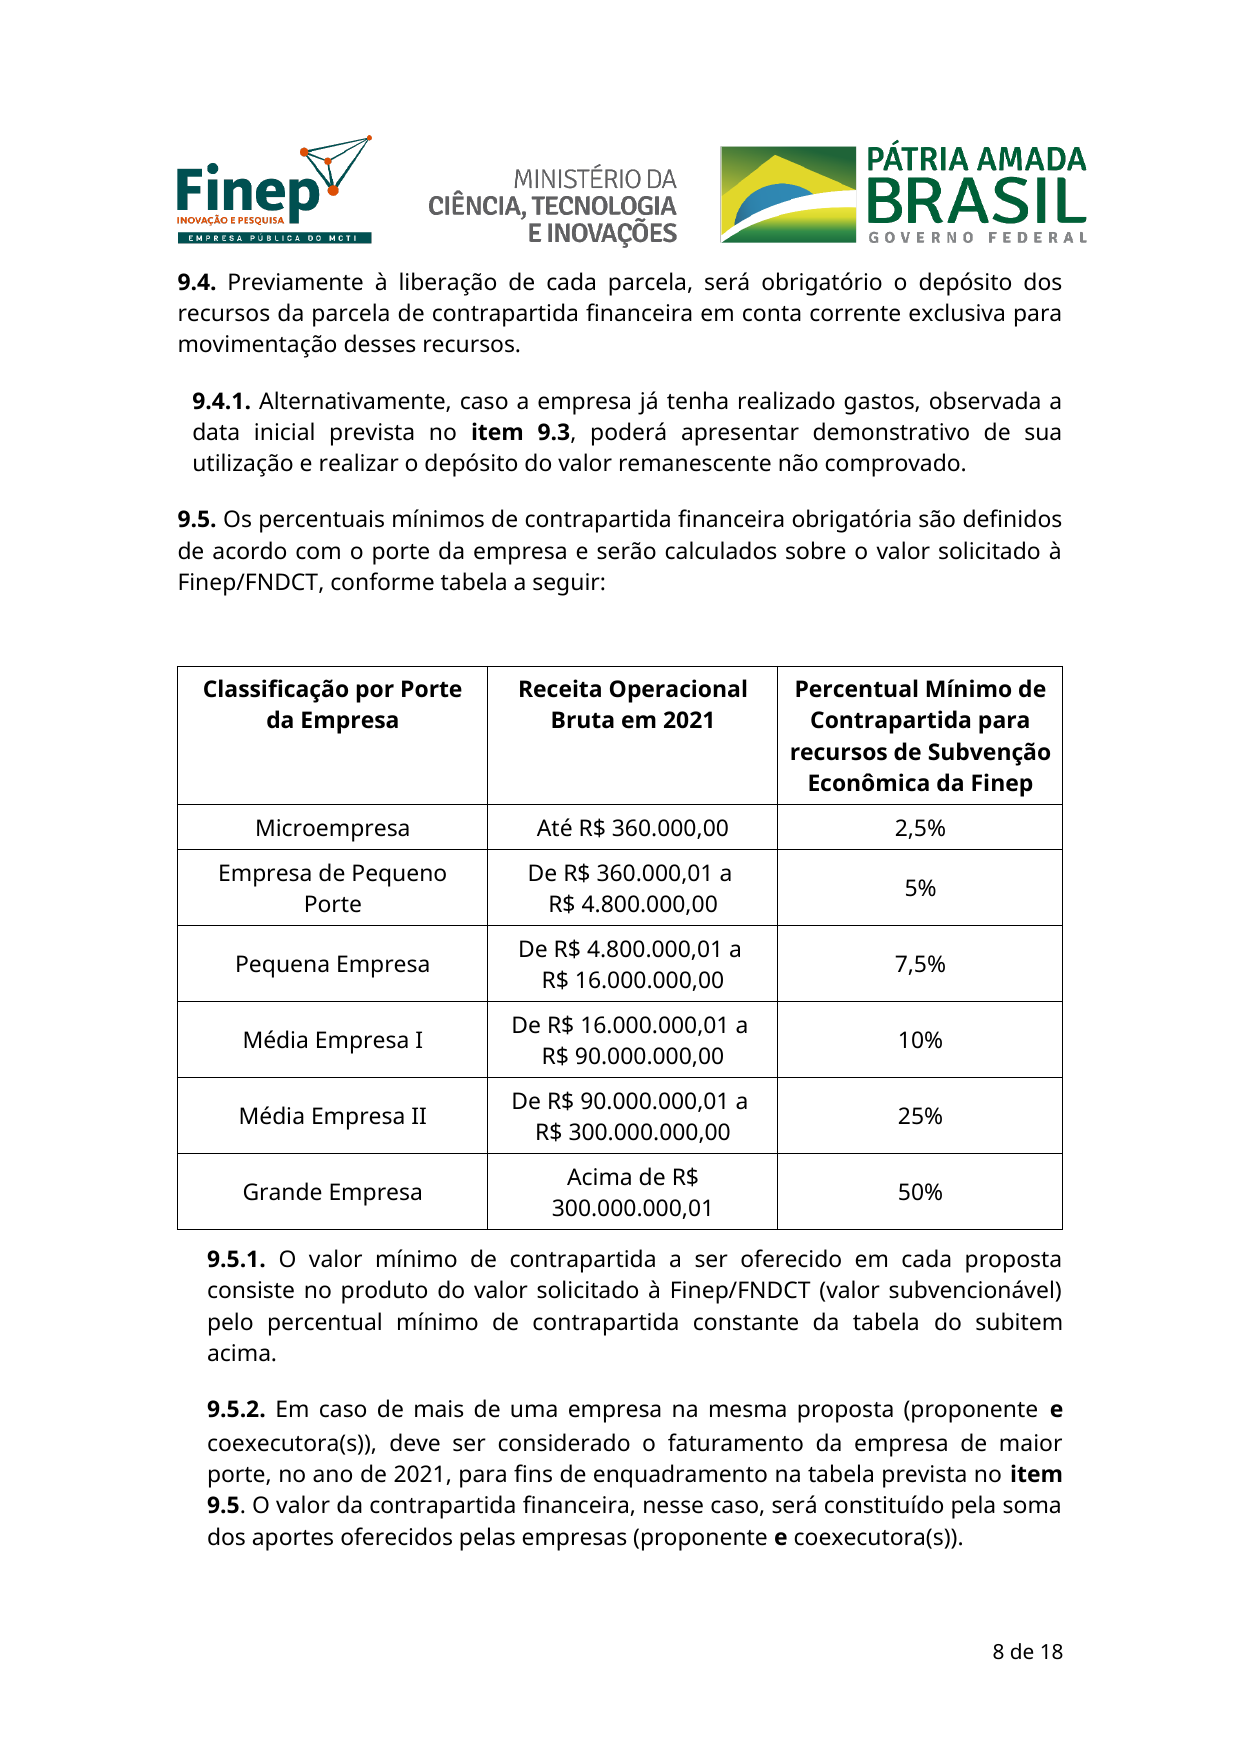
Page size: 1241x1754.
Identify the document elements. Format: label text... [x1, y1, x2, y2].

table_cell 50% [778, 1154, 1062, 1229]
text 9.4. Previamente à liberação de cada parcela, será obrigatório o depósito dos recursos da parcela de contrapartida financeira em conta corrente exclusiva para movimentação desses recursos. [177, 266, 1063, 359]
table_cell 10% [778, 1002, 1062, 1077]
table_cell 2,5% [778, 805, 1062, 849]
text 9.5.1. O valor mínimo de contrapartida a ser oferecido em cada proposta consiste no produto do valor solicitado à Finep/FNDCT (valor subvencionável) pelo percentual mínimo de contrapartida constante da tabela do subitem acima. [207, 1243, 1063, 1368]
table_cell De R$ 4.800.000,01 a R$ 16.000.000,00 [488, 926, 777, 1001]
table_header Classificação por Porte da Empresa [178, 667, 487, 804]
text 9.5. Os percentuais mínimos de contrapartida financeira obrigatória são definidos de acordo com o porte da empresa e serão calculados sobre o valor solicitado à Finep/FNDCT, conforme tabela a seguir: [177, 503, 1063, 597]
table_cell Até R$ 360.000,00 [488, 805, 777, 849]
table_header Percentual Mínimo de Contrapartida para recursos de Subvenção Econômica da Finep [778, 667, 1062, 804]
table_cell Empresa de Pequeno Porte [178, 850, 487, 925]
table_cell De R$ 16.000.000,01 a R$ 90.000.000,00 [488, 1002, 777, 1077]
table_cell Pequena Empresa [178, 926, 487, 1001]
table_header Receita Operacional Bruta em 2021 [488, 667, 777, 804]
table_cell Microempresa [178, 805, 487, 849]
table_cell Média Empresa II [178, 1078, 487, 1153]
text 9.5.2. Em caso de mais de uma empresa na mesma proposta (proponente e coexecutora(s)), deve ser considerado o faturamento da empresa de maior porte, no ano de 2021, para fins de enquadramento na tabela prevista no item 9.5. O valor da contrapartida financeira, nesse caso, será constituído pela soma dos aportes oferecidos pelas empresas (proponente e coexecutora(s)). [207, 1393, 1063, 1552]
table_cell 7,5% [778, 926, 1062, 1001]
table_cell Acima de R$ 300.000.000,01 [488, 1154, 777, 1229]
table_cell 25% [778, 1078, 1062, 1153]
table_cell 5% [778, 850, 1062, 925]
table_cell Grande Empresa [178, 1154, 487, 1229]
text 9.4.1. Alternativamente, caso a empresa já tenha realizado gastos, observada a data inicial prevista no item 9.3, poderá apresentar demonstrativo de sua utilização e realizar o depósito do valor remanescente não comprovado. [192, 384, 1063, 478]
table_cell De R$ 90.000.000,01 a R$ 300.000.000,00 [488, 1078, 777, 1153]
table_cell De R$ 360.000,01 a R$ 4.800.000,00 [488, 850, 777, 925]
table_cell Média Empresa I [178, 1002, 487, 1077]
